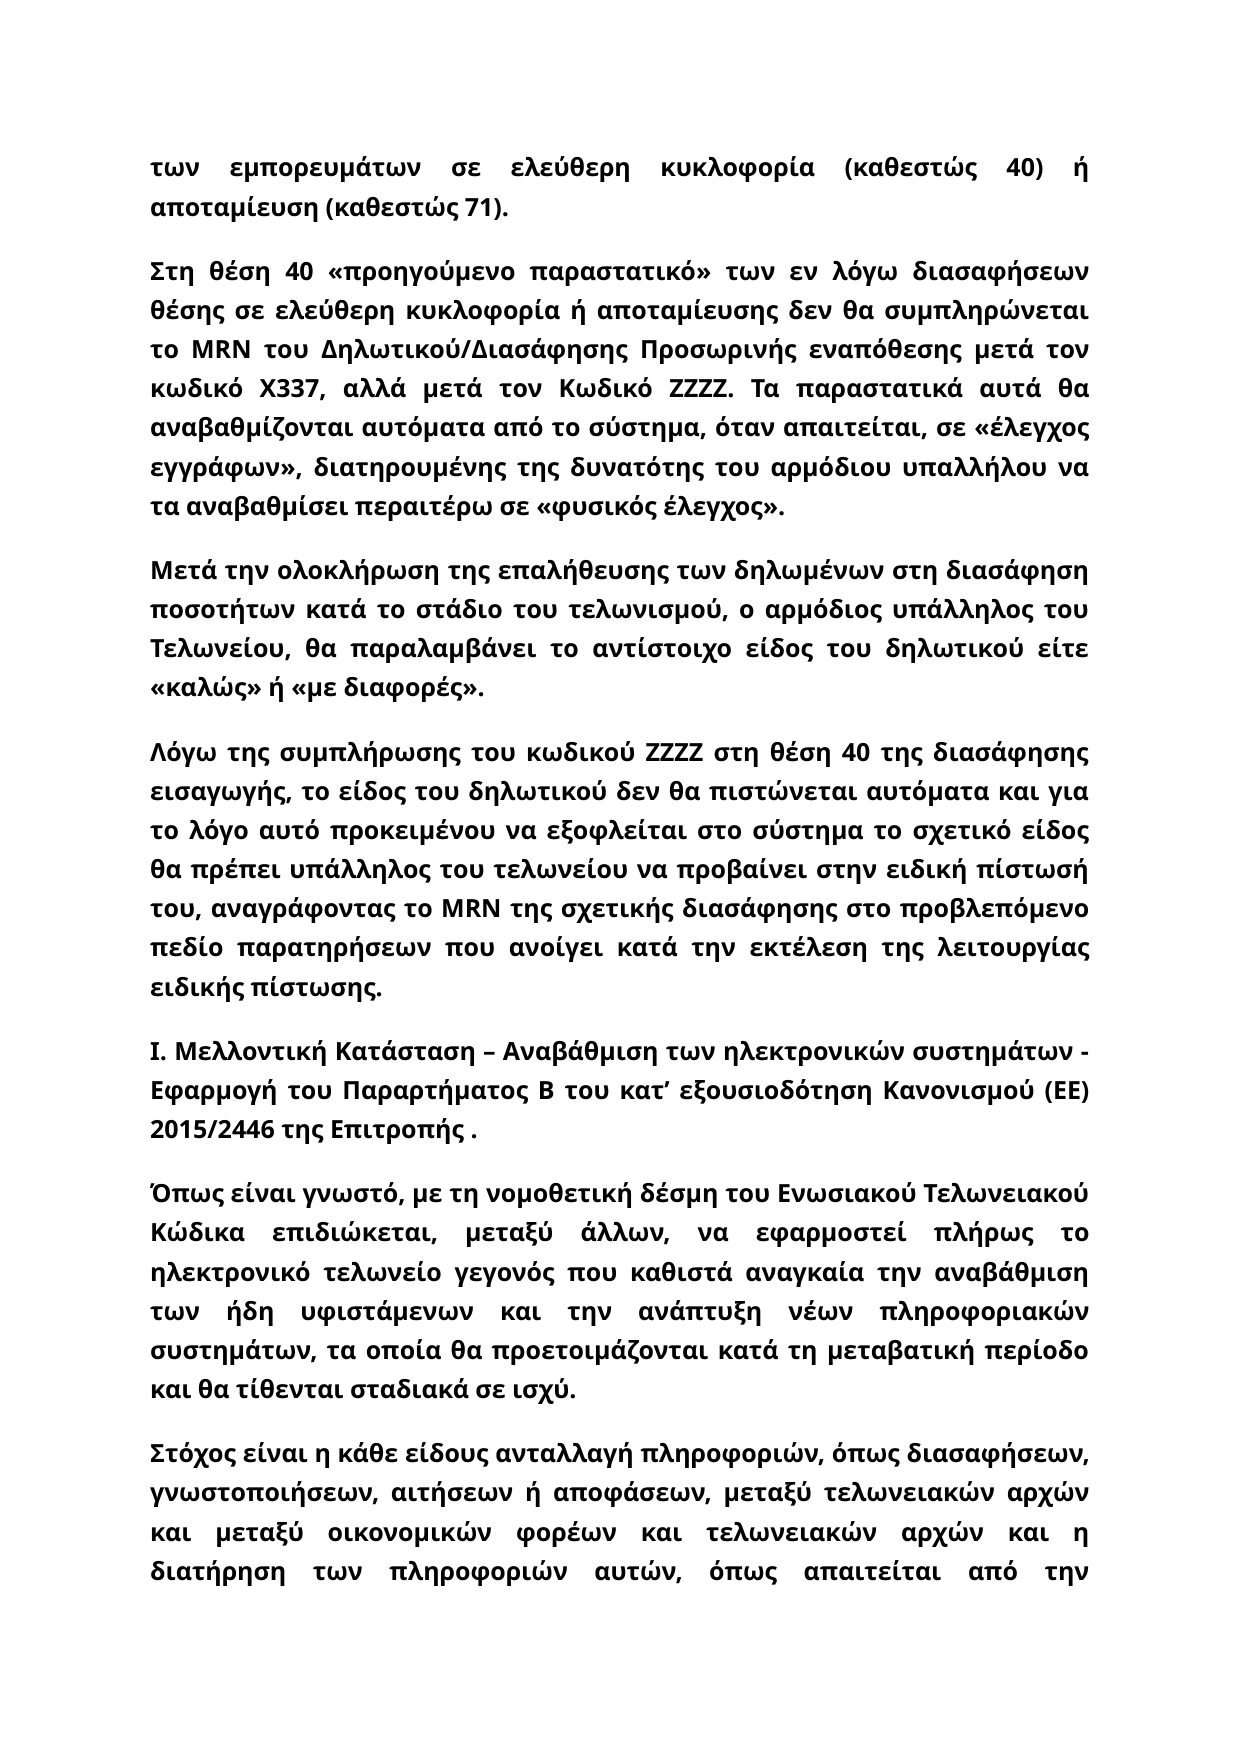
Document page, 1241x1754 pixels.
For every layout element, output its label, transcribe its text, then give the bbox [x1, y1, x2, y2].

text Ι. Μελλοντική Κατάσταση – Αναβάθμιση των ηλεκτρονικών συστημάτων - Εφαρμογή του Παραρτήματος Β του κατ’ εξουσιοδότηση Κανονισμού (ΕΕ) 2015/2446 της Επιτροπής . [150, 1033, 1090, 1146]
text Όπως είναι γνωστό, με τη νομοθετική δέσμη του Ενωσιακού Τελωνειακού Κώδικα επιδιώκεται, μεταξύ άλλων, να εφαρμοστεί πλήρως το ηλεκτρονικό τελωνείο γεγονός που καθιστά αναγκαία την αναβάθμιση των ήδη υφιστάμενων και την ανάπτυξη νέων πληροφοριακών συστημάτων, τα οποία θα προετοιμάζονται κατά τη μεταβατική περίοδο και θα τίθενται σταδιακά σε ισχύ. [150, 1176, 1090, 1406]
text Μετά την ολοκλήρωση της επαλήθευσης των δηλωμένων στη διασάφηση ποσοτήτων κατά το στάδιο του τελωνισμού, ο αρμόδιος υπάλληλος του Τελωνείου, θα παραλαμβάνει το αντίστοιχο είδος του δηλωτικού είτε «καλώς» ή «με διαφορές». [150, 552, 1090, 704]
text Λόγω της συμπλήρωσης του κωδικού ΖΖΖΖ στη θέση 40 της διασάφησης εισαγωγής, το είδος του δηλωτικού δεν θα πιστώνεται αυτόματα και για το λόγο αυτό προκειμένου να εξοφλείται στο σύστημα το σχετικό είδος θα πρέπει υπάλληλος του τελωνείου να προβαίνει στην ειδική πίστωσή του, αναγράφοντας το MRN της σχετικής διασάφησης στο προβλεπόμενο πεδίο παρατηρήσεων που ανοίγει κατά την εκτέλεση της λειτουργίας ειδικής πίστωσης. [150, 734, 1090, 1003]
text των εμπορευμάτων σε ελεύθερη κυκλοφορία (καθεστώς 40) ή αποταμίευση (καθεστώς 71). [150, 150, 1090, 223]
text Στη θέση 40 «προηγούμενο παραστατικό» των εν λόγω διασαφήσεων θέσης σε ελεύθερη κυκλοφορία ή αποταμίευσης δεν θα συμπληρώνεται το ΜRN του Δηλωτικού/Διασάφησης Προσωρινής εναπόθεσης μετά τον κωδικό Χ337, αλλά μετά τον Κωδικό ΖΖΖΖ. Τα παραστατικά αυτά θα αναβαθμίζονται αυτόματα από το σύστημα, όταν απαιτείται, σε «έλεγχος εγγράφων», διατηρουμένης της δυνατότης του αρμόδιου υπαλλήλου να τα αναβαθμίσει περαιτέρω σε «φυσικός έλεγχος». [150, 253, 1090, 522]
text Στόχος είναι η κάθε είδους ανταλλαγή πληροφοριών, όπως διασαφήσεων, γνωστοποιήσεων, αιτήσεων ή αποφάσεων, μεταξύ τελωνειακών αρχών και μεταξύ οικονομικών φορέων και τελωνειακών αρχών και η διατήρηση των πληροφοριών αυτών, όπως απαιτείται από την [150, 1436, 1090, 1587]
